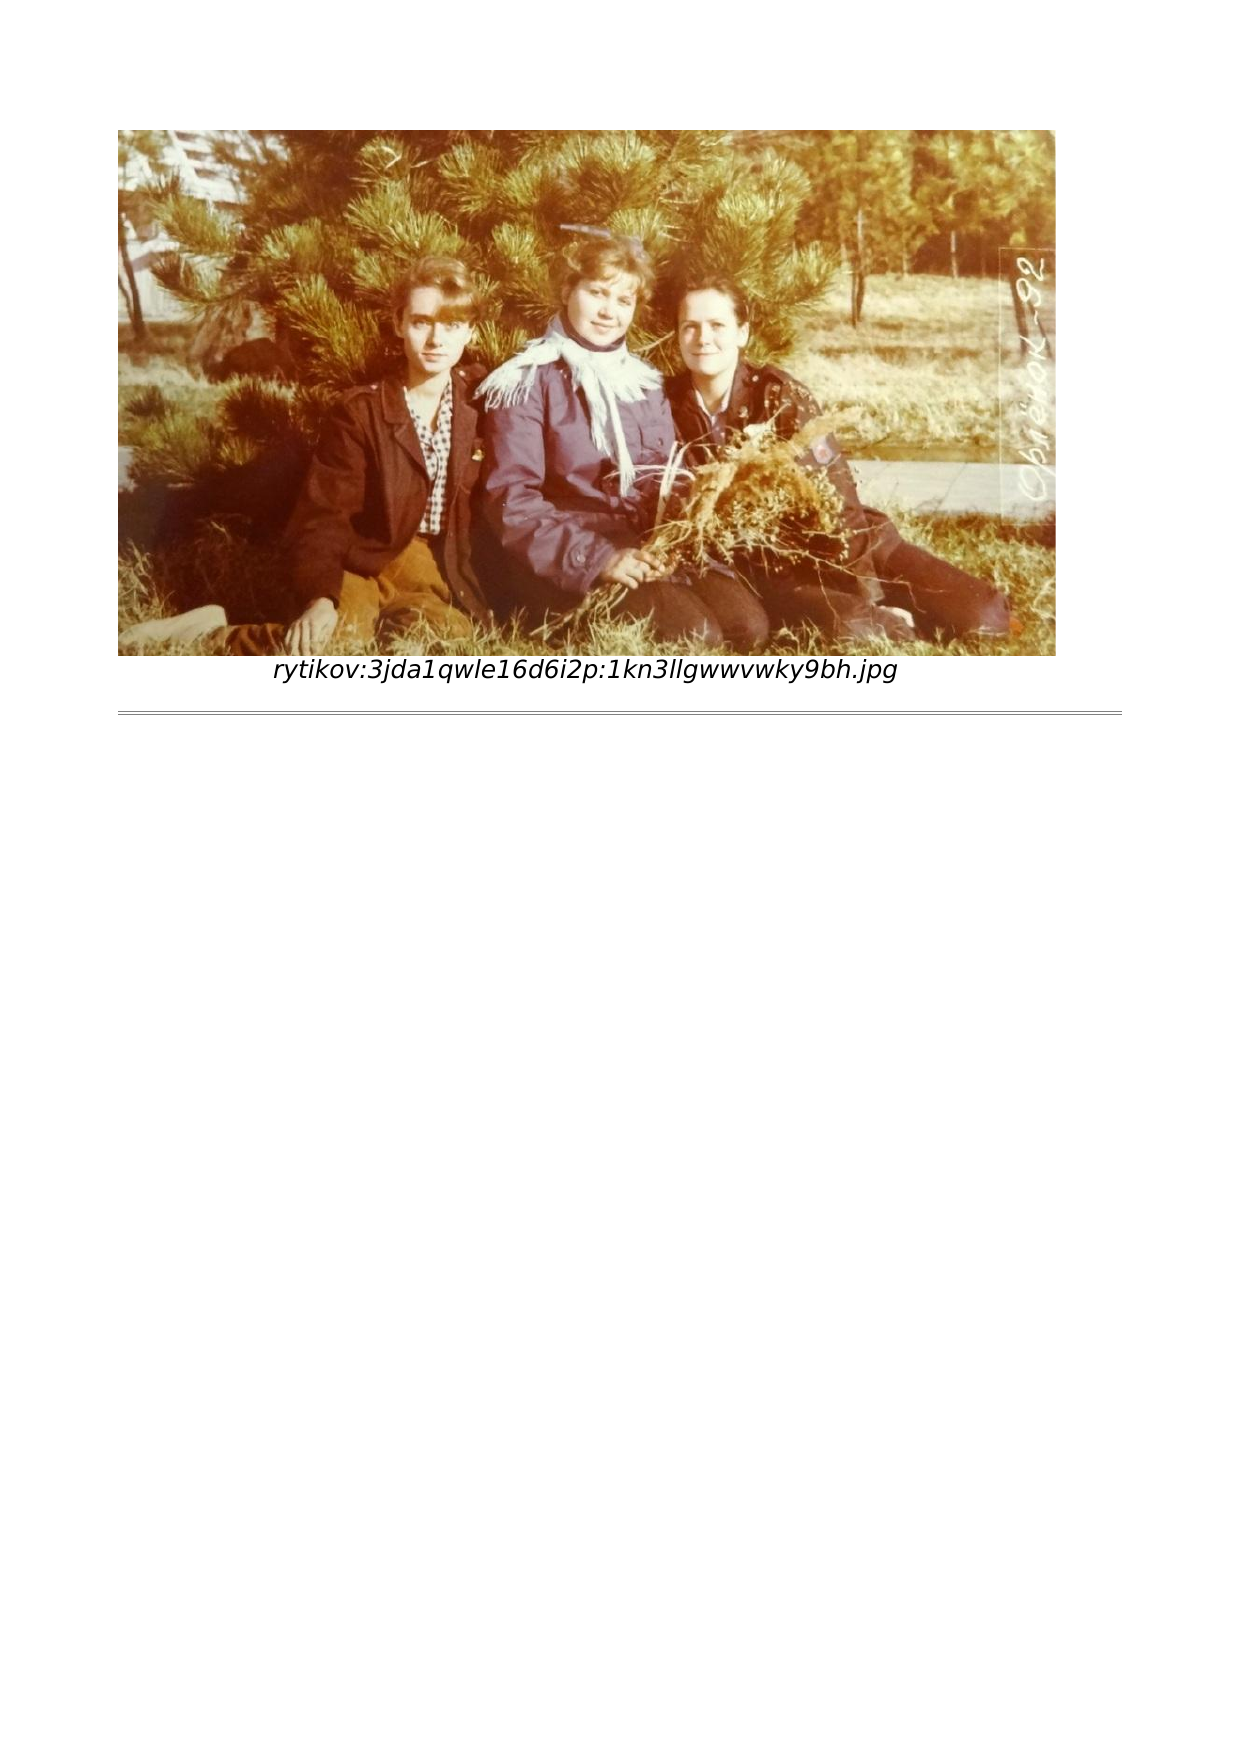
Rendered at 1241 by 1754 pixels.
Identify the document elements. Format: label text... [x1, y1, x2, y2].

text rytikov:3jda1qwle16d6i2p:1kn3llgwwvwky9bh.jpg [118, 656, 1056, 684]
picture [118, 130, 1056, 656]
